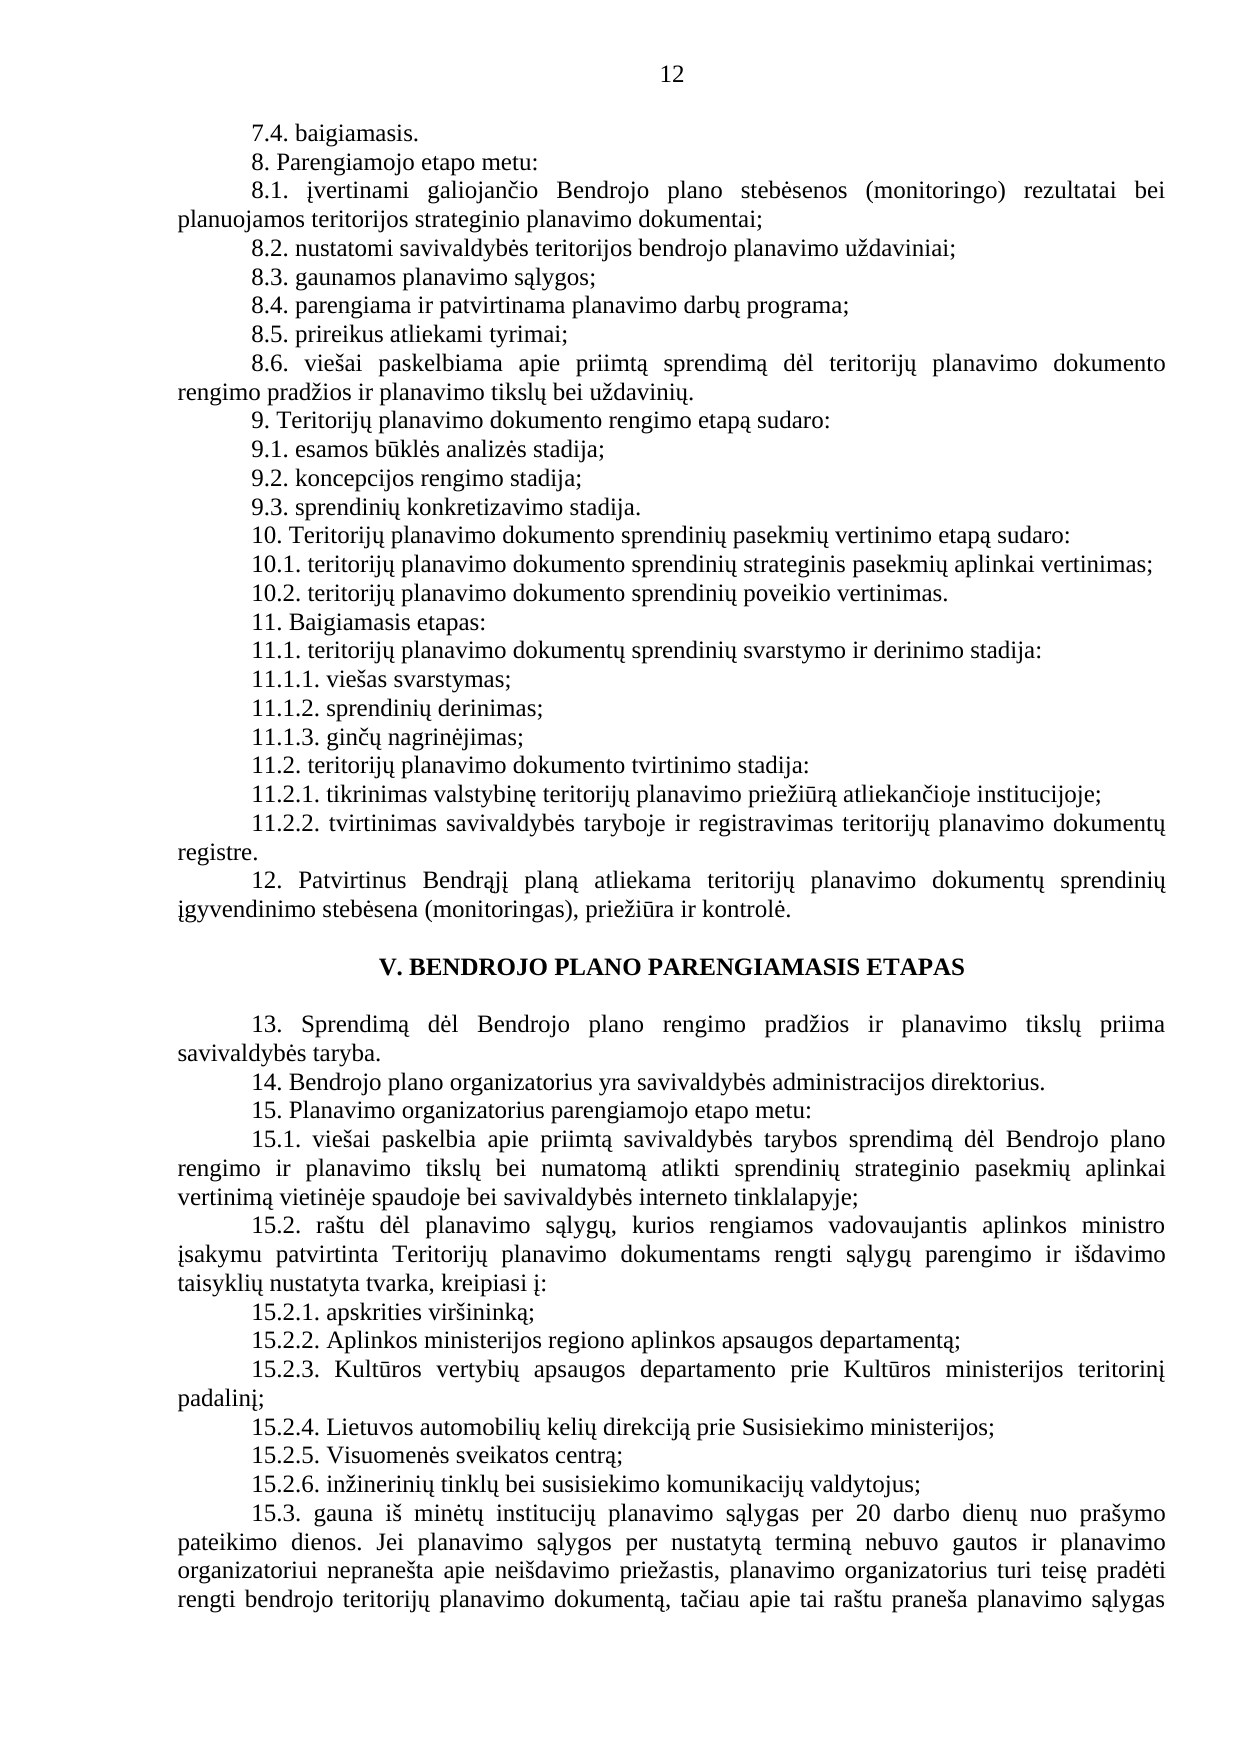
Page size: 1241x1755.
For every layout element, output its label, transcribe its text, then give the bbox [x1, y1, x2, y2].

text 8.5. prireikus atliekami tyrimai; [177, 319, 1166, 348]
text 11.1.2. sprendinių derinimas; [177, 693, 1166, 722]
text 9.3. sprendinių konkretizavimo stadija. [177, 492, 1166, 521]
text 8.3. gaunamos planavimo sąlygos; [177, 262, 1166, 291]
text 15.2.5. Visuomenės sveikatos centrą; [177, 1441, 1166, 1469]
text 8.2. nustatomi savivaldybės teritorijos bendrojo planavimo uždaviniai; [177, 233, 1166, 262]
text 10.2. teritorijų planavimo dokumento sprendinių poveikio vertinimas. [177, 578, 1166, 607]
text 10. Teritorijų planavimo dokumento sprendinių pasekmių vertinimo etapą sudaro: [177, 521, 1166, 549]
text 9.2. koncepcijos rengimo stadija; [177, 463, 1166, 492]
text 14. Bendrojo plano organizatorius yra savivaldybės administracijos direktorius. [177, 1067, 1166, 1096]
text 11.2.1. tikrinimas valstybinę teritorijų planavimo priežiūrą atliekančioje institucijoje; [177, 779, 1166, 808]
text 10.1. teritorijų planavimo dokumento sprendinių strateginis pasekmių aplinkai vertinimas; [177, 549, 1166, 578]
text 11.1.1. viešas svarstymas; [177, 664, 1166, 693]
text 15.2.6. inžinerinių tinklų bei susisiekimo komunikacijų valdytojus; [177, 1469, 1166, 1498]
text 15.1. viešai paskelbia apie priimtą savivaldybės tarybos sprendimą dėl Bendrojo plano rengimo ir planavimo tikslų bei numatomą atlikti sprendinių strateginio pasekmių aplinkai vertinimą vietinėje spaudoje bei savivaldybės interneto tinklalapyje; [177, 1124, 1166, 1211]
text 7.4. baigiamasis. [177, 118, 1166, 147]
text 8.6. viešai paskelbiama apie priimtą sprendimą dėl teritorijų planavimo dokumento rengimo pradžios ir planavimo tikslų bei uždavinių. [177, 348, 1166, 406]
text 11.1.3. ginčų nagrinėjimas; [177, 722, 1166, 751]
text 15.2. raštu dėl planavimo sąlygų, kurios rengiamos vadovaujantis aplinkos ministro įsakymu patvirtinta Teritorijų planavimo dokumentams rengti sąlygų parengimo ir išdavimo taisyklių nustatyta tvarka, kreipiasi į: [177, 1211, 1166, 1297]
text 15.3. gauna iš minėtų institucijų planavimo sąlygas per 20 darbo dienų nuo prašymo pateikimo dienos. Jei planavimo sąlygos per nustatytą terminą nebuvo gautos ir planavimo organizatoriui nepranešta apie neišdavimo priežastis, planavimo organizatorius turi teisę pradėti rengti bendrojo teritorijų planavimo dokumentą, tačiau apie tai raštu praneša planavimo sąlygas [177, 1498, 1166, 1613]
text 15.2.3. Kultūros vertybių apsaugos departamento prie Kultūros ministerijos teritorinį padalinį; [177, 1354, 1166, 1412]
text 8.1. įvertinami galiojančio Bendrojo plano stebėsenos (monitoringo) rezultatai bei planuojamos teritorijos strateginio planavimo dokumentai; [177, 176, 1166, 233]
text 8.4. parengiama ir patvirtinama planavimo darbų programa; [177, 291, 1166, 319]
text 15.2.2. Aplinkos ministerijos regiono aplinkos apsaugos departamentą; [177, 1326, 1166, 1354]
text 8. Parengiamojo etapo metu: [177, 147, 1166, 176]
text 15.2.4. Lietuvos automobilių kelių direkciją prie Susisiekimo ministerijos; [177, 1412, 1166, 1441]
text 15. Planavimo organizatorius parengiamojo etapo metu: [177, 1096, 1166, 1124]
text 15.2.1. apskrities viršininką; [177, 1297, 1166, 1326]
text 11.1. teritorijų planavimo dokumentų sprendinių svarstymo ir derinimo stadija: [177, 636, 1166, 664]
text 13. Sprendimą dėl Bendrojo plano rengimo pradžios ir planavimo tikslų priima savivaldybės taryba. [177, 1009, 1166, 1067]
text V. BENDROJO PLANO PARENGIAMASIS ETAPAS [177, 952, 1166, 981]
text 9.1. esamos būklės analizės stadija; [177, 434, 1166, 463]
text 9. Teritorijų planavimo dokumento rengimo etapą sudaro: [177, 406, 1166, 434]
text 11.2.2. tvirtinimas savivaldybės taryboje ir registravimas teritorijų planavimo dokumentų registre. [177, 808, 1166, 866]
text 12. Patvirtinus Bendrąjį planą atliekama teritorijų planavimo dokumentų sprendinių įgyvendinimo stebėsena (monitoringas), priežiūra ir kontrolė. [177, 866, 1166, 923]
text 11.2. teritorijų planavimo dokumento tvirtinimo stadija: [177, 751, 1166, 779]
text 11. Baigiamasis etapas: [177, 607, 1166, 636]
